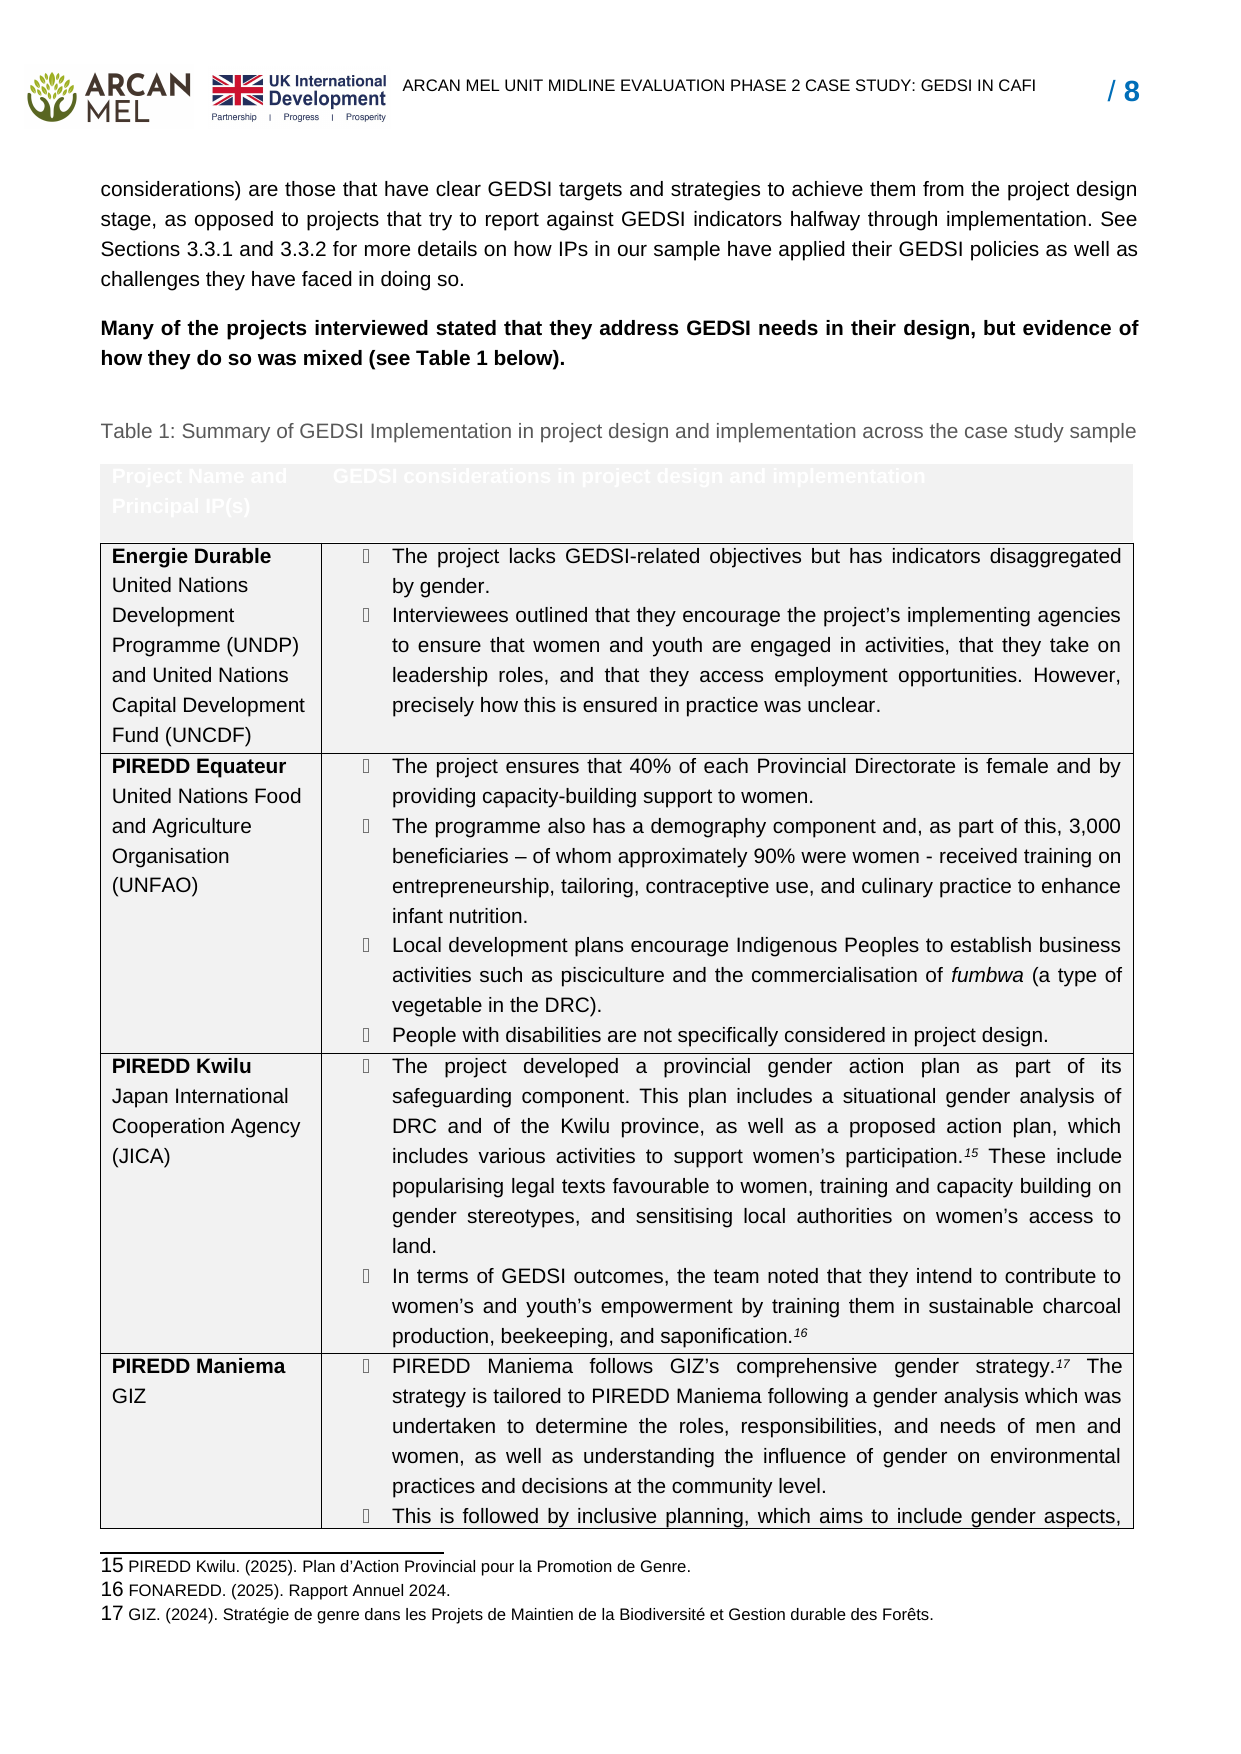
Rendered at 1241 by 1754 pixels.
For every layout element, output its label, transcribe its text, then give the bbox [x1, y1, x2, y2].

table_cell The project lacks GEDSI-related objectives but has indicators disaggregated by gender. Interviewees outlined that they encourage the project’s implementing agencies to ensure that women and youth are engaged in activities, that they take on leadership roles, and that they access employment opportunities. However, precisely how this is ensured in practice was unclear. [322, 544, 1133, 753]
table_cell The project developed a provincial gender action plan as part of its safeguarding component. This plan includes a situational gender analysis of DRC and of the Kwilu province, as well as a proposed action plan, which includes various activities to support women’s participation. These include popularising legal texts favourable to women, training and capacity building on gender stereotypes, and sensitising local authorities on women’s access to land. In terms of GEDSI outcomes, the team noted that they intend to contribute to women’s and youth’s empowerment by training them in sustainable charcoal production, beekeeping, and saponification. [322, 1054, 1133, 1353]
table_cell The project ensures that 40% of each Provincial Directorate is female and by providing capacity-building support to women. The programme also has a demography component and, as part of this, 3,000 beneficiaries – of whom approximately 90% were women - received training on entrepreneurship, tailoring, contraceptive use, and culinary practice to enhance infant nutrition. Local development plans encourage Indigenous Peoples to establish business activities such as pisciculture and the commercialisation of fumbwa (a type of vegetable in the DRC). People with disabilities are not specifically considered in project design. [322, 754, 1133, 1053]
table_cell PIREDD Equateur United Nations Food and Agriculture Organisation (UNFAO) [101, 754, 321, 1053]
table_header GEDSI considerations in project design and implementation [321, 464, 1133, 542]
table_header Project Name and Principal IP(s) [100, 464, 321, 542]
text Table 1: Summary of GEDSI Implementation in project design and implementation across the case study sample [100, 419, 1140, 443]
table_cell Energie Durable United Nations Development Programme (UNDP) and United Nations Capital Development Fund (UNCDF) [101, 544, 321, 753]
text considerations) are those that have clear GEDSI targets and strategies to achieve them from the project design stage, as opposed to projects that try to report against GEDSI indicators halfway through implementation. See Sections 3.3.1 and 3.3.2 for more details on how IPs in our sample have applied their GEDSI policies as well as challenges they have faced in doing so. [100, 177, 1140, 291]
table_cell PIREDD Maniema follows GIZ’s comprehensive gender strategy. The strategy is tailored to PIREDD Maniema following a gender analysis which was undertaken to determine the roles, responsibilities, and needs of men and women, as well as understanding the influence of gender on environmental practices and decisions at the community level. This is followed by inclusive planning, which aims to include gender aspects, such as methodologies, indicators, and targets, in the activity planning process. GIZ provides implementing partners/local grantees with capacity-building support, allowing them to effectively implement the gender strategy. The strategy suggests various ways to promote gender inclusion, participation in leadership and decision-making, and entrepreneurship among women, such as through training, sensitisation, and material support. [322, 1354, 1133, 1528]
table_cell PIREDD Kwilu Japan International Cooperation Agency (JICA) [101, 1054, 321, 1353]
text Many of the projects interviewed stated that they address GEDSI needs in their design, but evidence of how they do so was mixed (see Table 1 below). [100, 316, 1140, 369]
table_cell PIREDD Maniema GIZ [101, 1354, 321, 1528]
